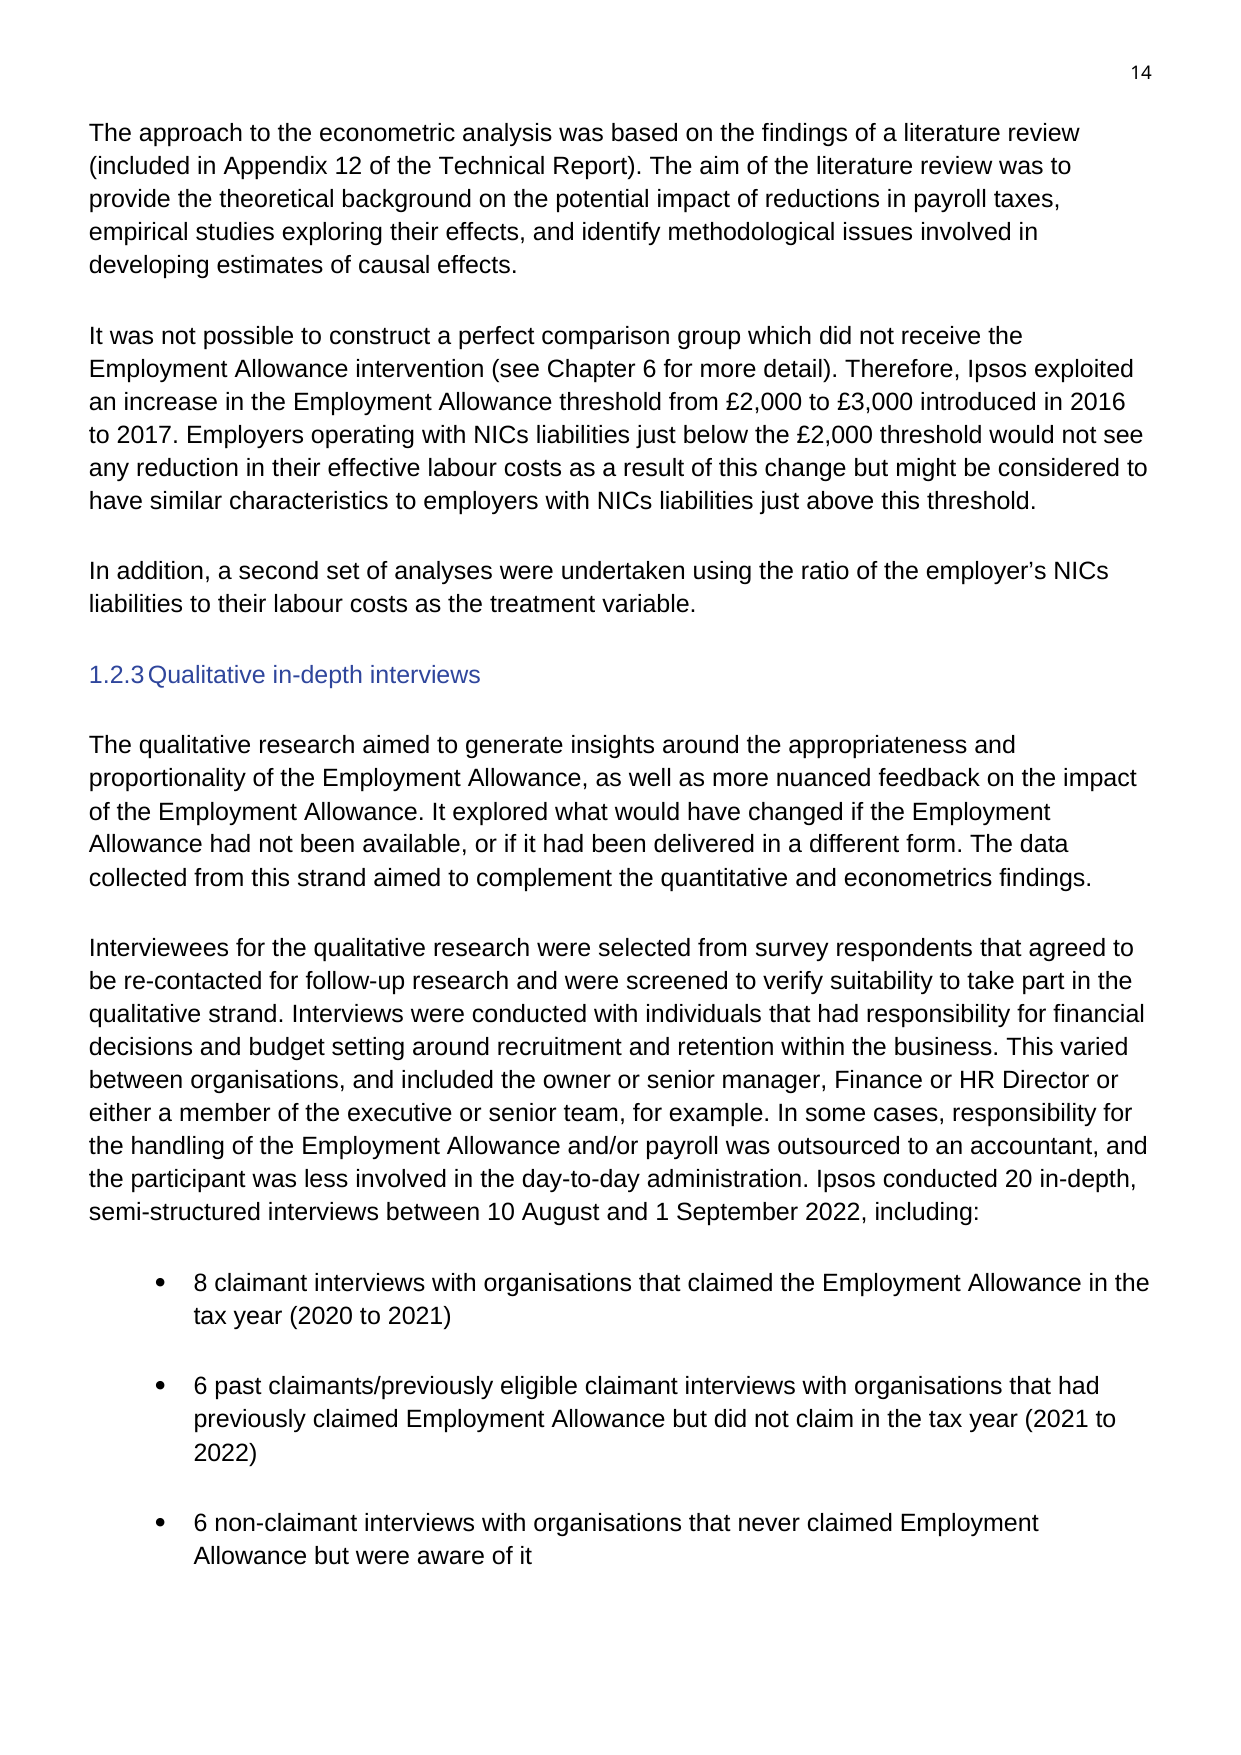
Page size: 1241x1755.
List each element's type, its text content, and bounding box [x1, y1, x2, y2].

list 8 claimant interviews with organisations that claimed the Employment Allowance in the tax year (2020 to 2021) [156, 1268, 1152, 1329]
list 6 non-claimant interviews with organisations that never claimed Employment Allowance but were aware of it [156, 1508, 1152, 1570]
text The qualitative research aimed to generate insights around the appropriateness and proportionality of the Employment Allowance, as well as more nuanced feedback on the impact of the Employment Allowance. It explored what would have changed if the Employment Allowance had not been available, or if it had been delivered in a different form. The data collected from this strand aimed to complement the quantitative and econometrics findings. [89, 730, 1152, 891]
text The approach to the econometric analysis was based on the findings of a literature review (included in Appendix 12 of the Technical Report). The aim of the literature review was to provide the theoretical background on the potential impact of reductions in payroll taxes, empirical studies exploring their effects, and identify methodological issues involved in developing estimates of causal effects. [89, 118, 1152, 279]
text Interviewees for the qualitative research were selected from survey respondents that agreed to be re-contacted for follow-up research and were screened to verify suitability to take part in the qualitative strand. Interviews were conducted with individuals that had responsibility for financial decisions and budget setting around recruitment and retention within the business. This varied between organisations, and included the owner or senior manager, Finance or HR Director or either a member of the executive or senior team, for example. In some cases, responsibility for the handling of the Employment Allowance and/or payroll was outsourced to an accountant, and the participant was less involved in the day-to-day administration. Ipsos conducted 20 in-depth, semi-structured interviews between 10 August and 1 September 2022, including: [89, 933, 1152, 1226]
text It was not possible to construct a perfect comparison group which did not receive the Employment Allowance intervention (see Chapter 6 for more detail). Therefore, Ipsos exploited an increase in the Employment Allowance threshold from £2,000 to £3,000 introduced in 2016 to 2017. Employers operating with NICs liabilities just below the £2,000 threshold would not see any reduction in their effective labour costs as a result of this change but might be considered to have similar characteristics to employers with NICs liabilities just above this threshold. [89, 321, 1152, 514]
text In addition, a second set of analyses were undertaken using the ratio of the employer’s NICs liabilities to their labour costs as the treatment variable. [89, 556, 1152, 618]
subtitle Qualitative in-depth interviews [89, 660, 1152, 689]
list 6 past claimants/previously eligible claimant interviews with organisations that had previously claimed Employment Allowance but did not claim in the tax year (2021 to 2022) [156, 1371, 1152, 1466]
